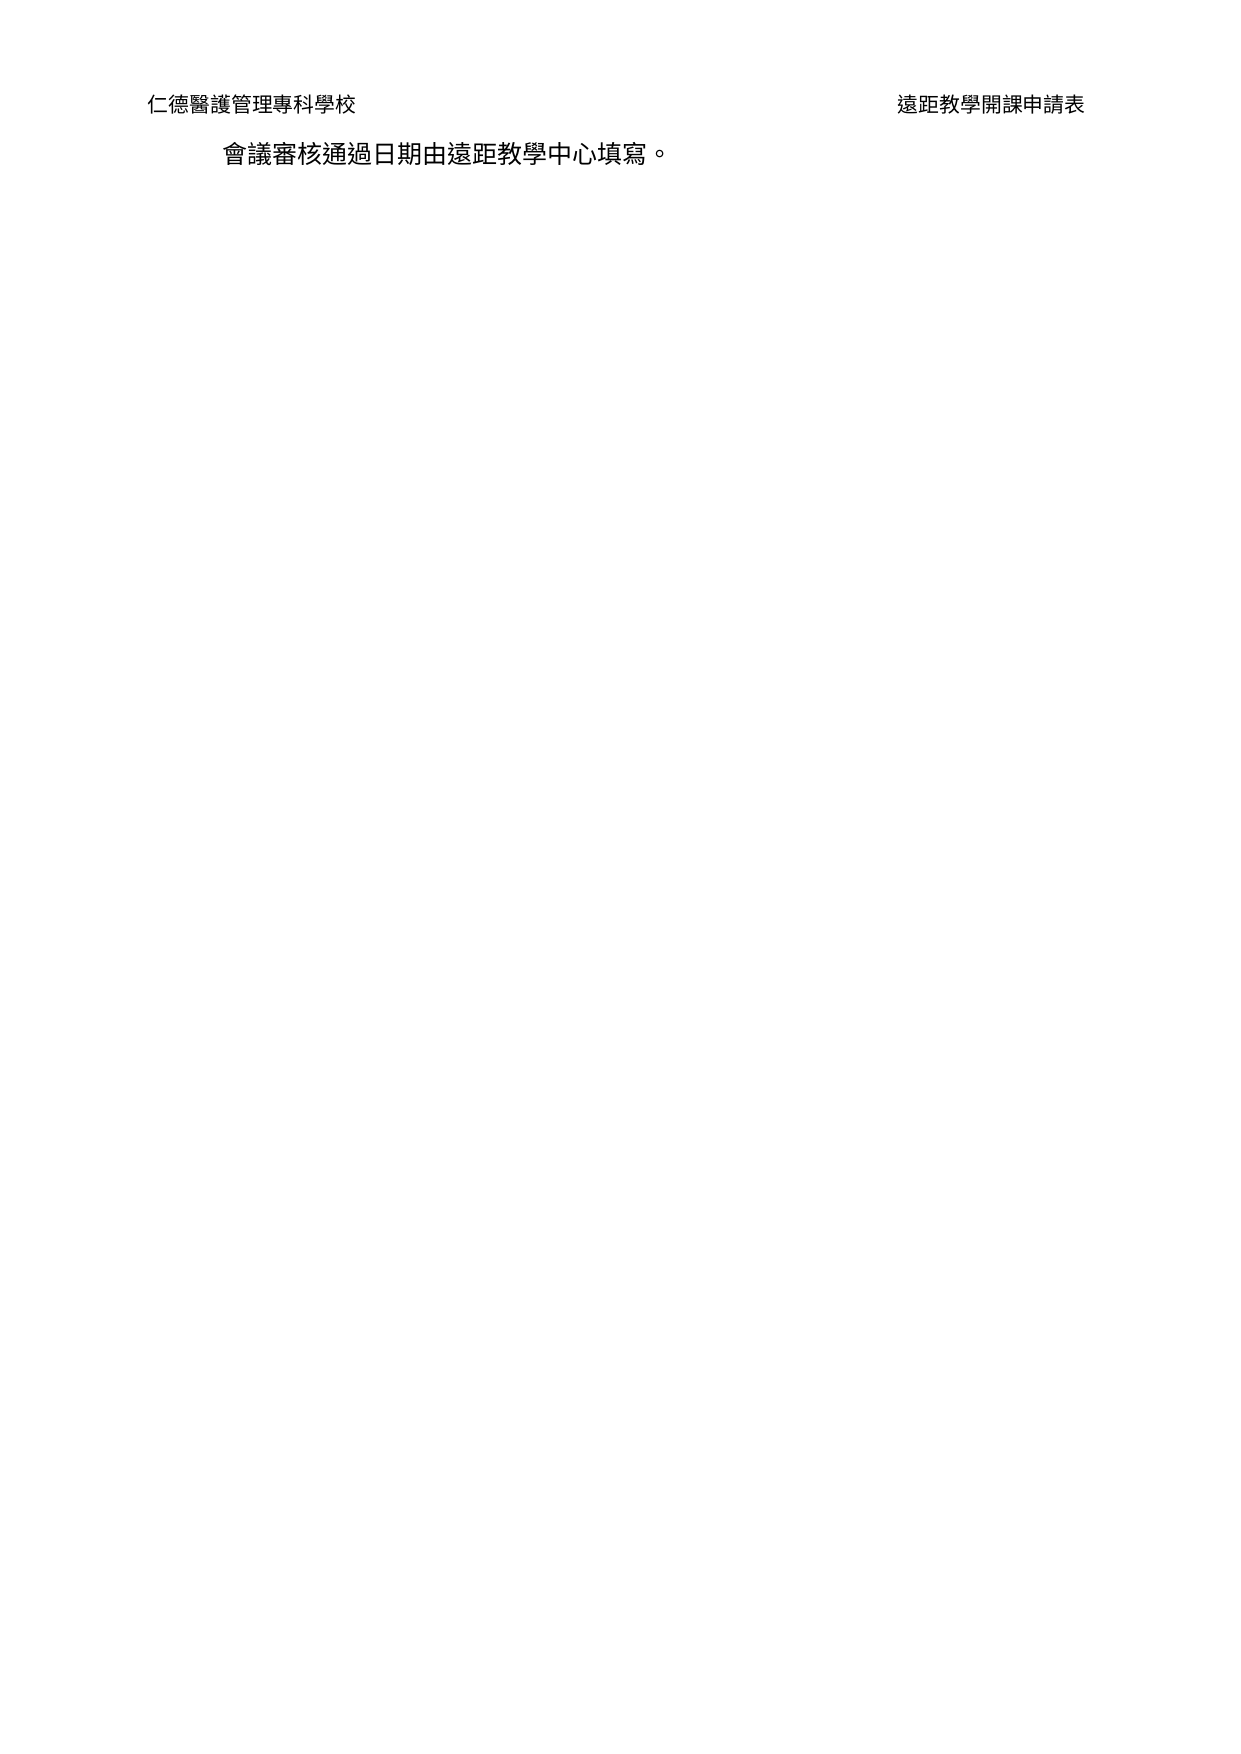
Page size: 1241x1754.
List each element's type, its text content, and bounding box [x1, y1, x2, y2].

text 會議審核通過日期由遠距教學中心填寫。 [148, 135, 1092, 171]
